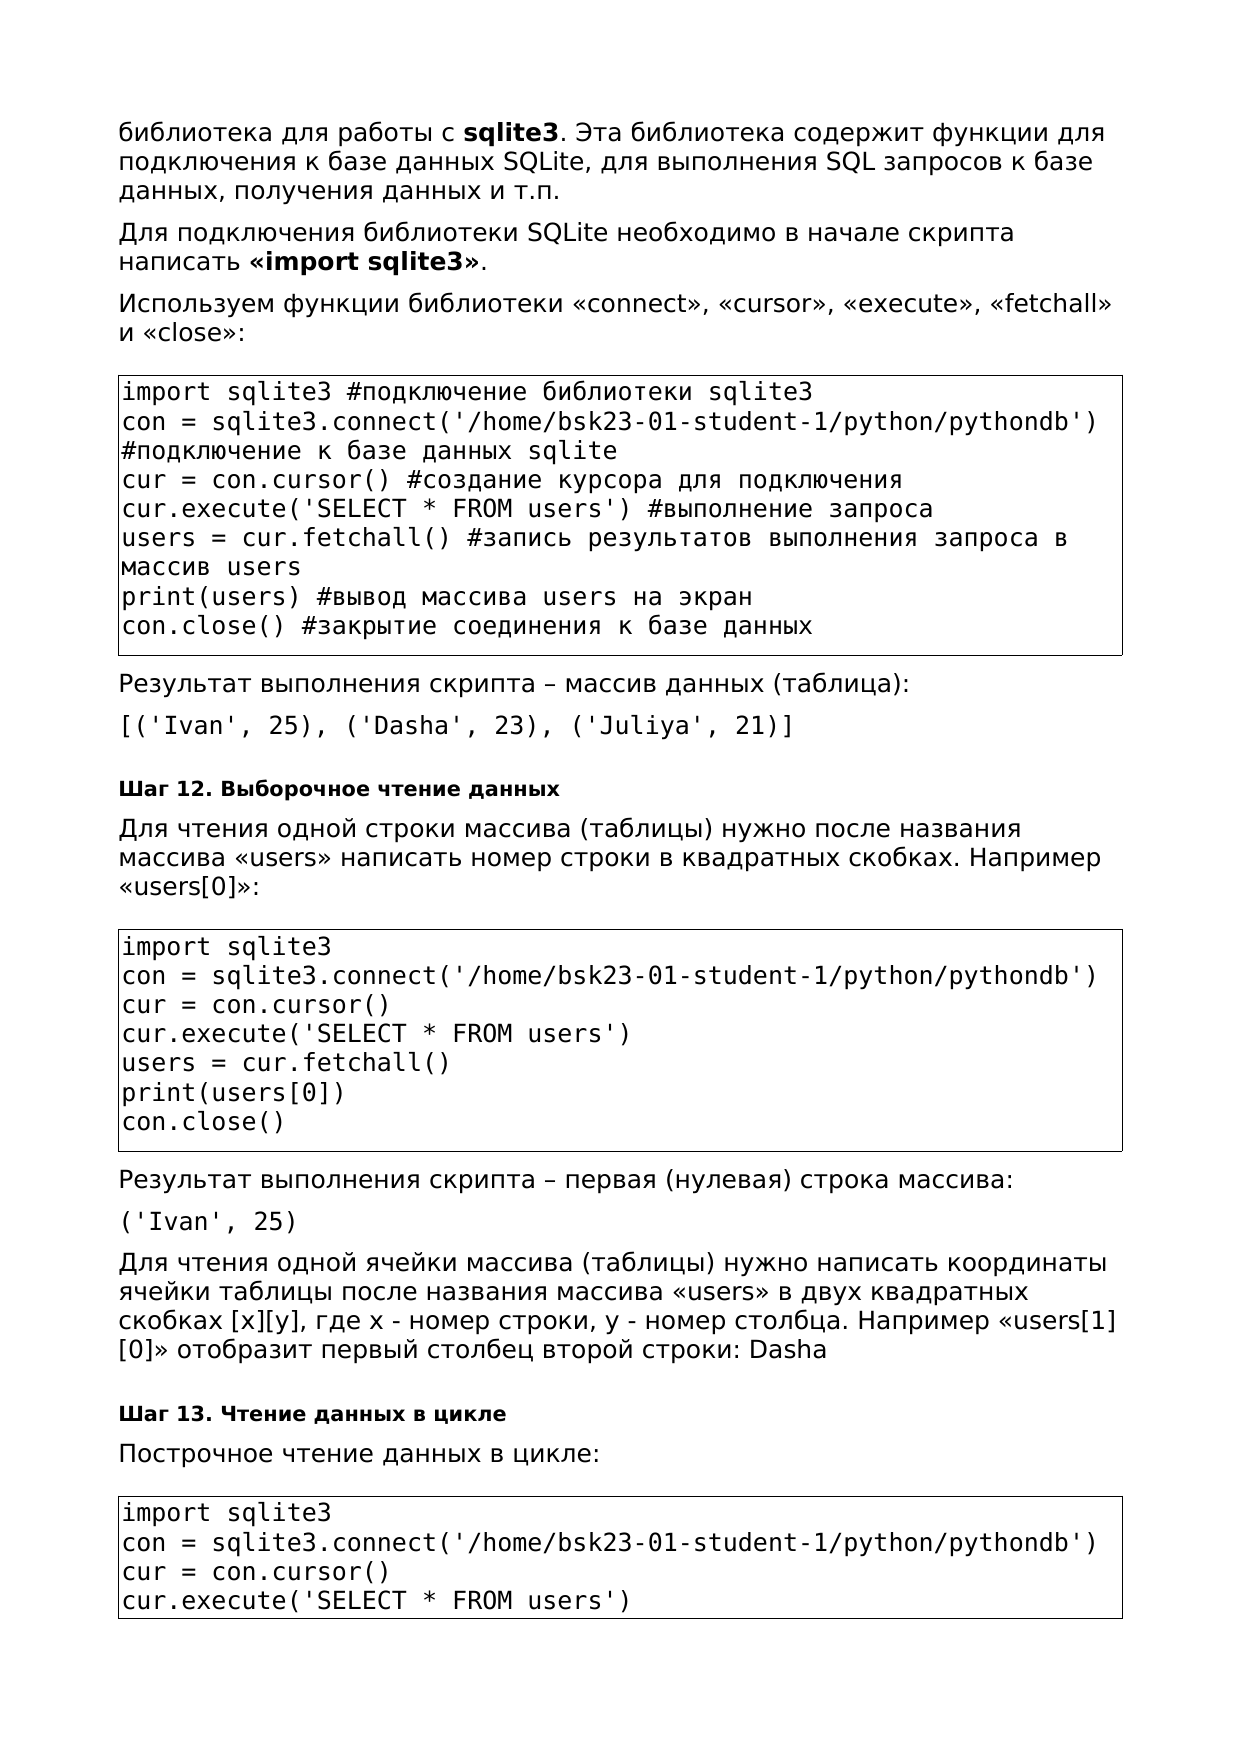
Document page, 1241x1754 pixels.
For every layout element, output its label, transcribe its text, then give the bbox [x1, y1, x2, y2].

text Результат выполнения скрипта – первая (нулевая) строка массива: [118, 1166, 1122, 1195]
text ('Ivan', 25) [118, 1207, 1122, 1236]
text Для подключения библиотеки SQLite необходимо в начале скрипта написать «import sqlite3». [118, 218, 1122, 276]
text [('Ivan', 25), ('Dasha', 23), ('Juliya', 21)] [118, 711, 1122, 741]
subtitle Шаг 12. Выборочное чтение данных [118, 777, 1122, 802]
text Результат выполнения скрипта – массив данных (таблица): [118, 670, 1122, 699]
text библиотека для работы с sqlite3. Эта библиотека содержит функции для подключения к базе данных SQLite, для выполнения SQL запросов к базе данных, получения данных и т.п. [118, 118, 1122, 206]
subtitle Шаг 13. Чтение данных в цикле [118, 1402, 1122, 1427]
table_header import sqlite3 con = sqlite3.connect('/home/bsk23-01-student-1/python/pythondb') cur = con.cursor() cur.execute('SELECT * FROM users') users = cur.fetchall() print(users[0]) con.close() [119, 930, 1122, 1151]
text Для чтения одной ячейки массива (таблицы) нужно написать координаты ячейки таблицы после названия массива «users» в двух квадратных скобках [x][y], где x - номер строки, y - номер столбца. Например «users[1][0]» отобразит первый столбец второй строки: Dasha [118, 1248, 1122, 1365]
text Для чтения одной строки массива (таблицы) нужно после названия массива «users» написать номер строки в квадратных скобках. Например «users[0]»: [118, 814, 1122, 902]
table_header import sqlite3 #подключение библиотеки sqlite3 con = sqlite3.connect('/home/bsk23-01-student-1/python/pythondb') #подключение к базе данных sqlite cur = con.cursor() #создание курсора для подключения cur.execute('SELECT * FROM users') #выполнение запроса users = cur.fetchall() #запись результатов выполнения запроса в массив users print(users) #вывод массива users на экран con.close() #закрытие соединения к базе данных [119, 376, 1122, 655]
text Построчное чтение данных в цикле: [118, 1439, 1122, 1468]
text Используем функции библиотеки «connect», «cursor», «execute», «fetchall» и «close»: [118, 289, 1122, 347]
table_header import sqlite3 con = sqlite3.connect('/home/bsk23-01-student-1/python/pythondb') cur = con.cursor() cur.execute('SELECT * FROM users') [119, 1497, 1122, 1618]
